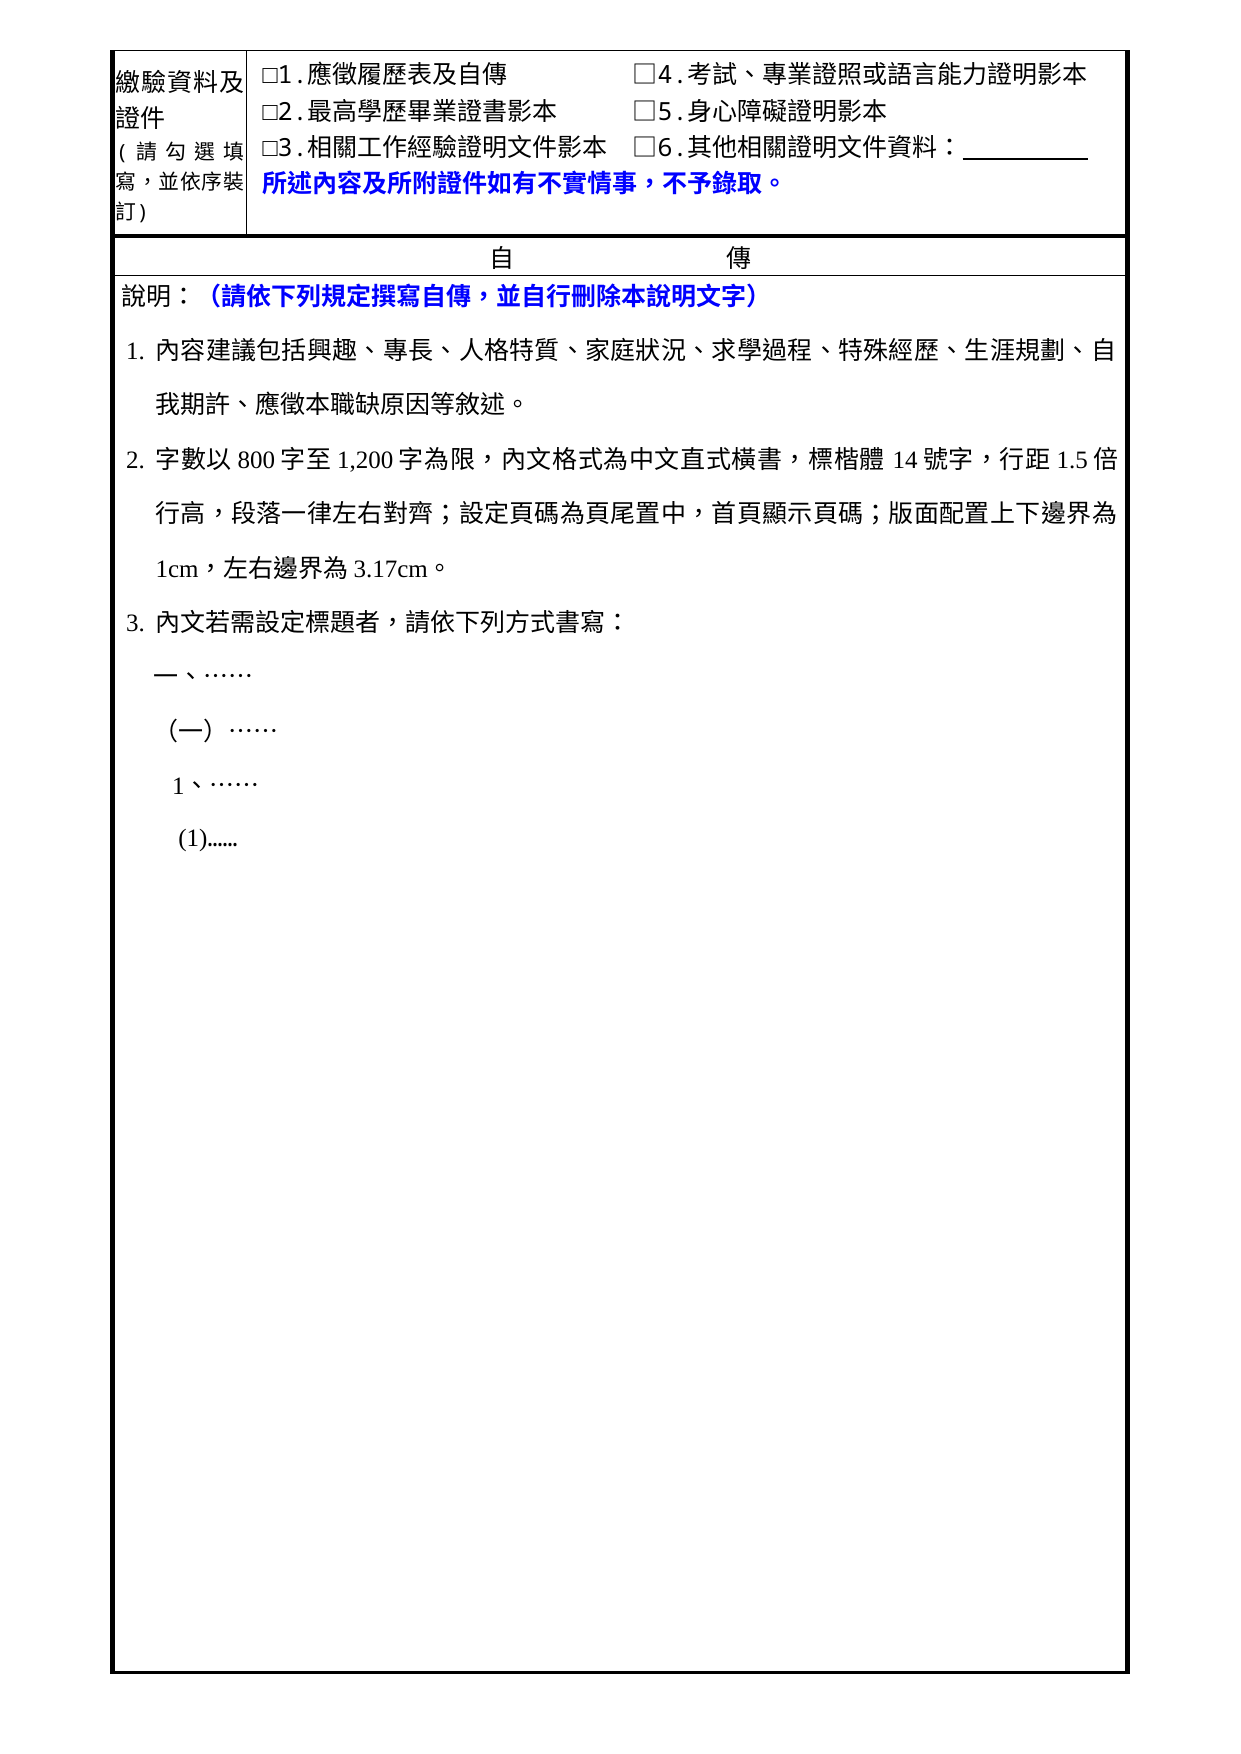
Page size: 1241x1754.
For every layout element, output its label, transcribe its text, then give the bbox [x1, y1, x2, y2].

table_cell □1.應徵履歷表及自傳 □4.考試、專業證照或語言能力證明影本 □2.最高學歷畢業證書影本 □5.身心障礙證明影本 □3.相關工作經驗證明文件影本 □6.其他相關證明文件資料： 所述內容及所附證件如有不實情事，不予錄取。 [247, 51, 1125, 234]
table_cell 自 傳 [115, 238, 1125, 275]
table_cell 說明：（請依下列規定撰寫自傳，並自行刪除本說明文字） 內容建議包括興趣、專長、人格特質、家庭狀況、求學過程、特殊經歷、生涯規劃、自我期許、應徵本職缺原因等敘述。 字數以800字至1,200字為限，內文格式為中文直式橫書，標楷體14號字，行距1.5倍行高，段落一律左右對齊；設定頁碼為頁尾置中，首頁顯示頁碼；版面配置上下邊界為1cm，左右邊界為3.17cm。 內文若需設定標題者，請依下列方式書寫： 一、…… （一）…… 1、…… (1)…… [115, 276, 1125, 1671]
table_cell 繳驗資料及證件 (請勾選填寫，並依序裝訂) [115, 51, 246, 234]
